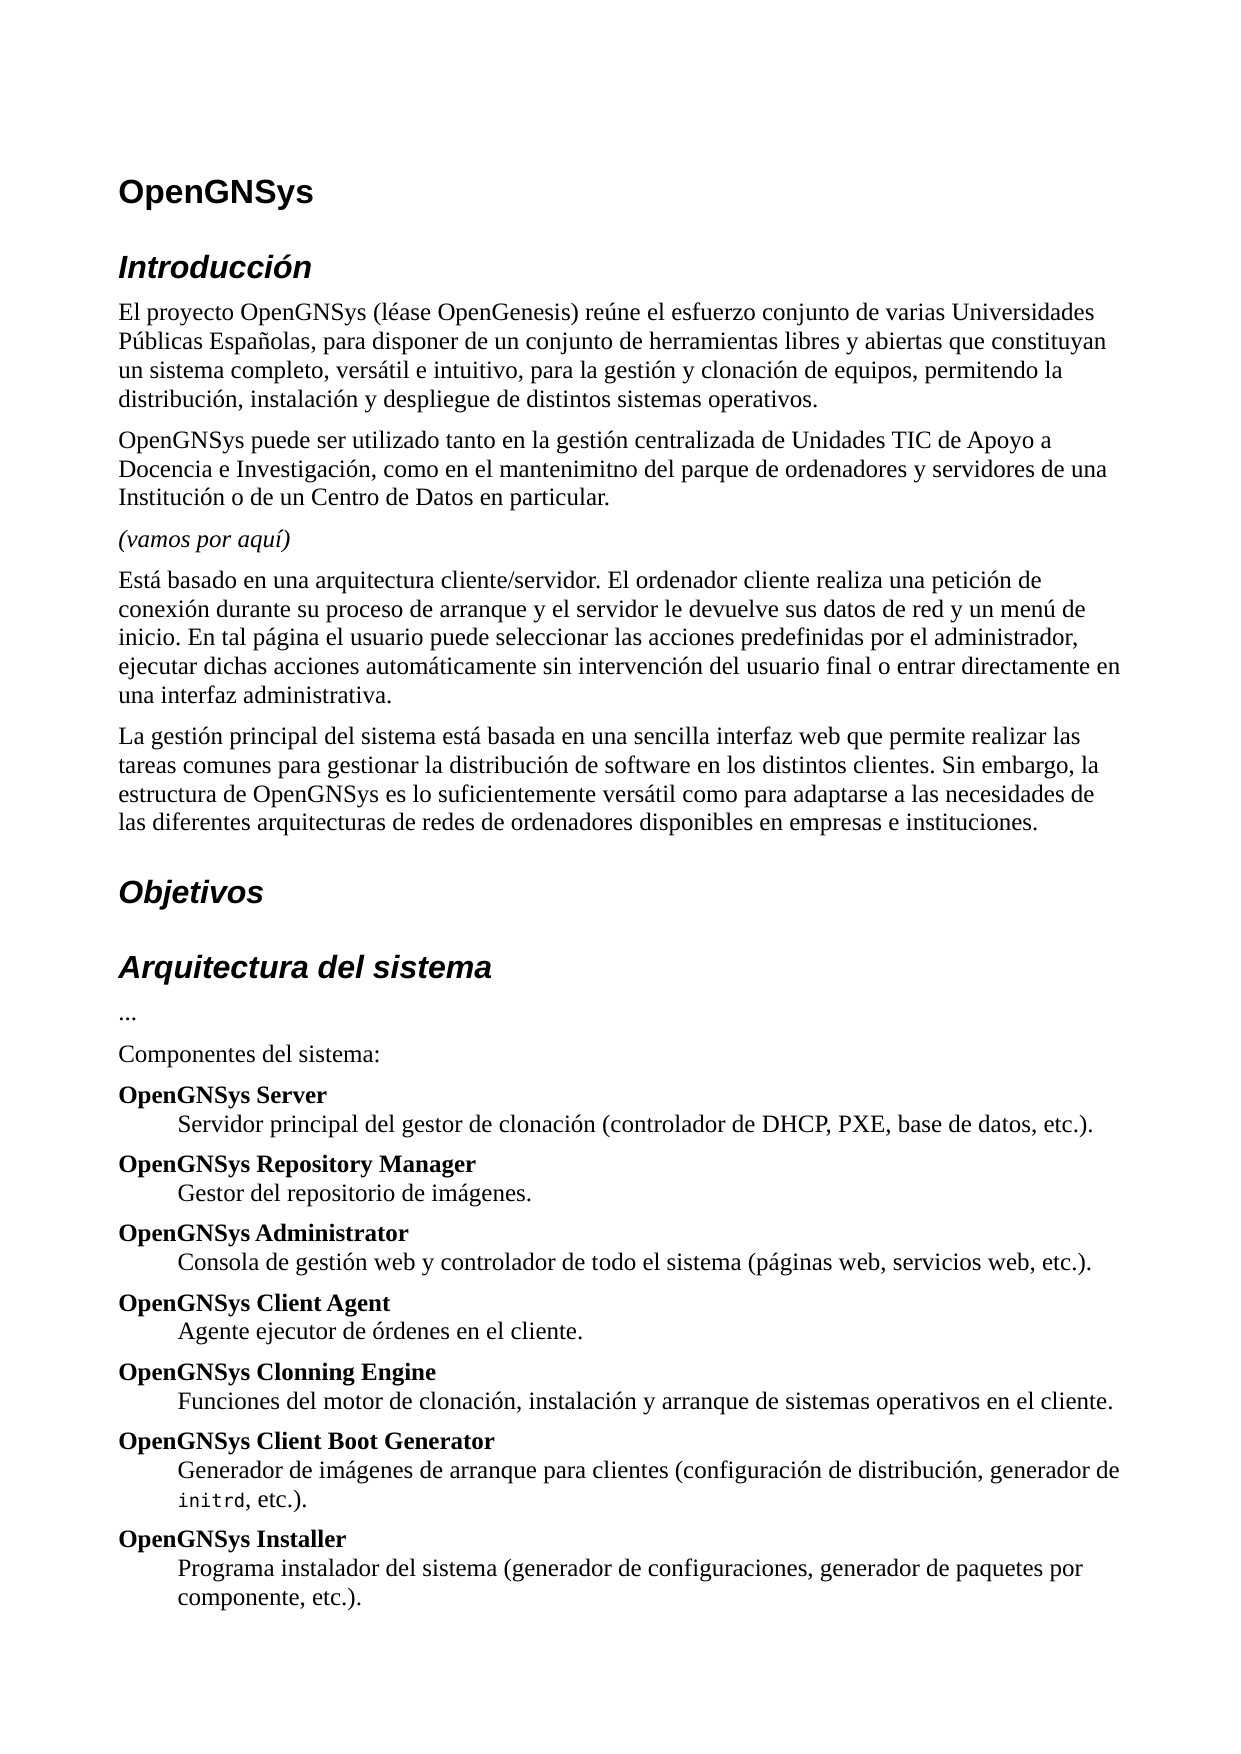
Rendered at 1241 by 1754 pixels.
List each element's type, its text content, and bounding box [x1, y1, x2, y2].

text Agente ejecutor de órdenes en el cliente. [177, 1316, 1122, 1345]
text Gestor del repositorio de imágenes. [177, 1178, 1122, 1207]
subtitle Introducción [118, 248, 1122, 285]
text Programa instalador del sistema (generador de configuraciones, generador de paquetes por componente, etc.). [177, 1553, 1122, 1611]
text OpenGNSys Clonning Engine [118, 1357, 1122, 1386]
subtitle OpenGNSys [118, 172, 1122, 211]
text OpenGNSys Client Agent [118, 1288, 1122, 1316]
text Servidor principal del gestor de clonación (controlador de DHCP, PXE, base de datos, etc.). [177, 1109, 1122, 1137]
text El proyecto OpenGNSys (léase OpenGenesis) reúne el esfuerzo conjunto de varias Universidades Públicas Españolas, para disponer de un conjunto de herramientas libres y abiertas que constituyan un sistema completo, versátil e intuitivo, para la gestión y clonación de equipos, permitendo la distribución, instalación y despliegue de distintos sistemas operativos. [118, 297, 1122, 412]
text Funciones del motor de clonación, instalación y arranque de sistemas operativos en el cliente. [177, 1386, 1122, 1414]
text Consola de gestión web y controlador de todo el sistema (páginas web, servicios web, etc.). [177, 1247, 1122, 1276]
subtitle Arquitectura del sistema [118, 948, 1122, 985]
text OpenGNSys Server [118, 1080, 1122, 1109]
text OpenGNSys puede ser utilizado tanto en la gestión centralizada de Unidades TIC de Apoyo a Docencia e Investigación, como en el mantenimitno del parque de ordenadores y servidores de una Institución o de un Centro de Datos en particular. [118, 425, 1122, 511]
text OpenGNSys Installer [118, 1524, 1122, 1553]
text Está basado en una arquitectura cliente/servidor. El ordenador cliente realiza una petición de conexión durante su proceso de arranque y el servidor le devuelve sus datos de red y un menú de inicio. En tal página el usuario puede seleccionar las acciones predefinidas por el administrador, ejecutar dichas acciones automáticamente sin intervención del usuario final o entrar directamente en una interfaz administrativa. [118, 565, 1122, 709]
text Componentes del sistema: [118, 1039, 1122, 1067]
subtitle Objetivos [118, 874, 1122, 911]
text OpenGNSys Repository Manager [118, 1149, 1122, 1178]
text La gestión principal del sistema está basada en una sencilla interfaz web que permite realizar las tareas comunes para gestionar la distribución de software en los distintos clientes. Sin embargo, la estructura de OpenGNSys es lo suficientemente versátil como para adaptarse a las necesidades de las diferentes arquitecturas de redes de ordenadores disponibles en empresas e instituciones. [118, 721, 1122, 836]
text OpenGNSys Administrator [118, 1218, 1122, 1247]
text OpenGNSys Client Boot Generator [118, 1426, 1122, 1455]
text Generador de imágenes de arranque para clientes (configuración de distribución, generador de initrd, etc.). [177, 1455, 1122, 1512]
text (vamos por aquí) [118, 524, 1122, 552]
text ... [118, 997, 1122, 1026]
